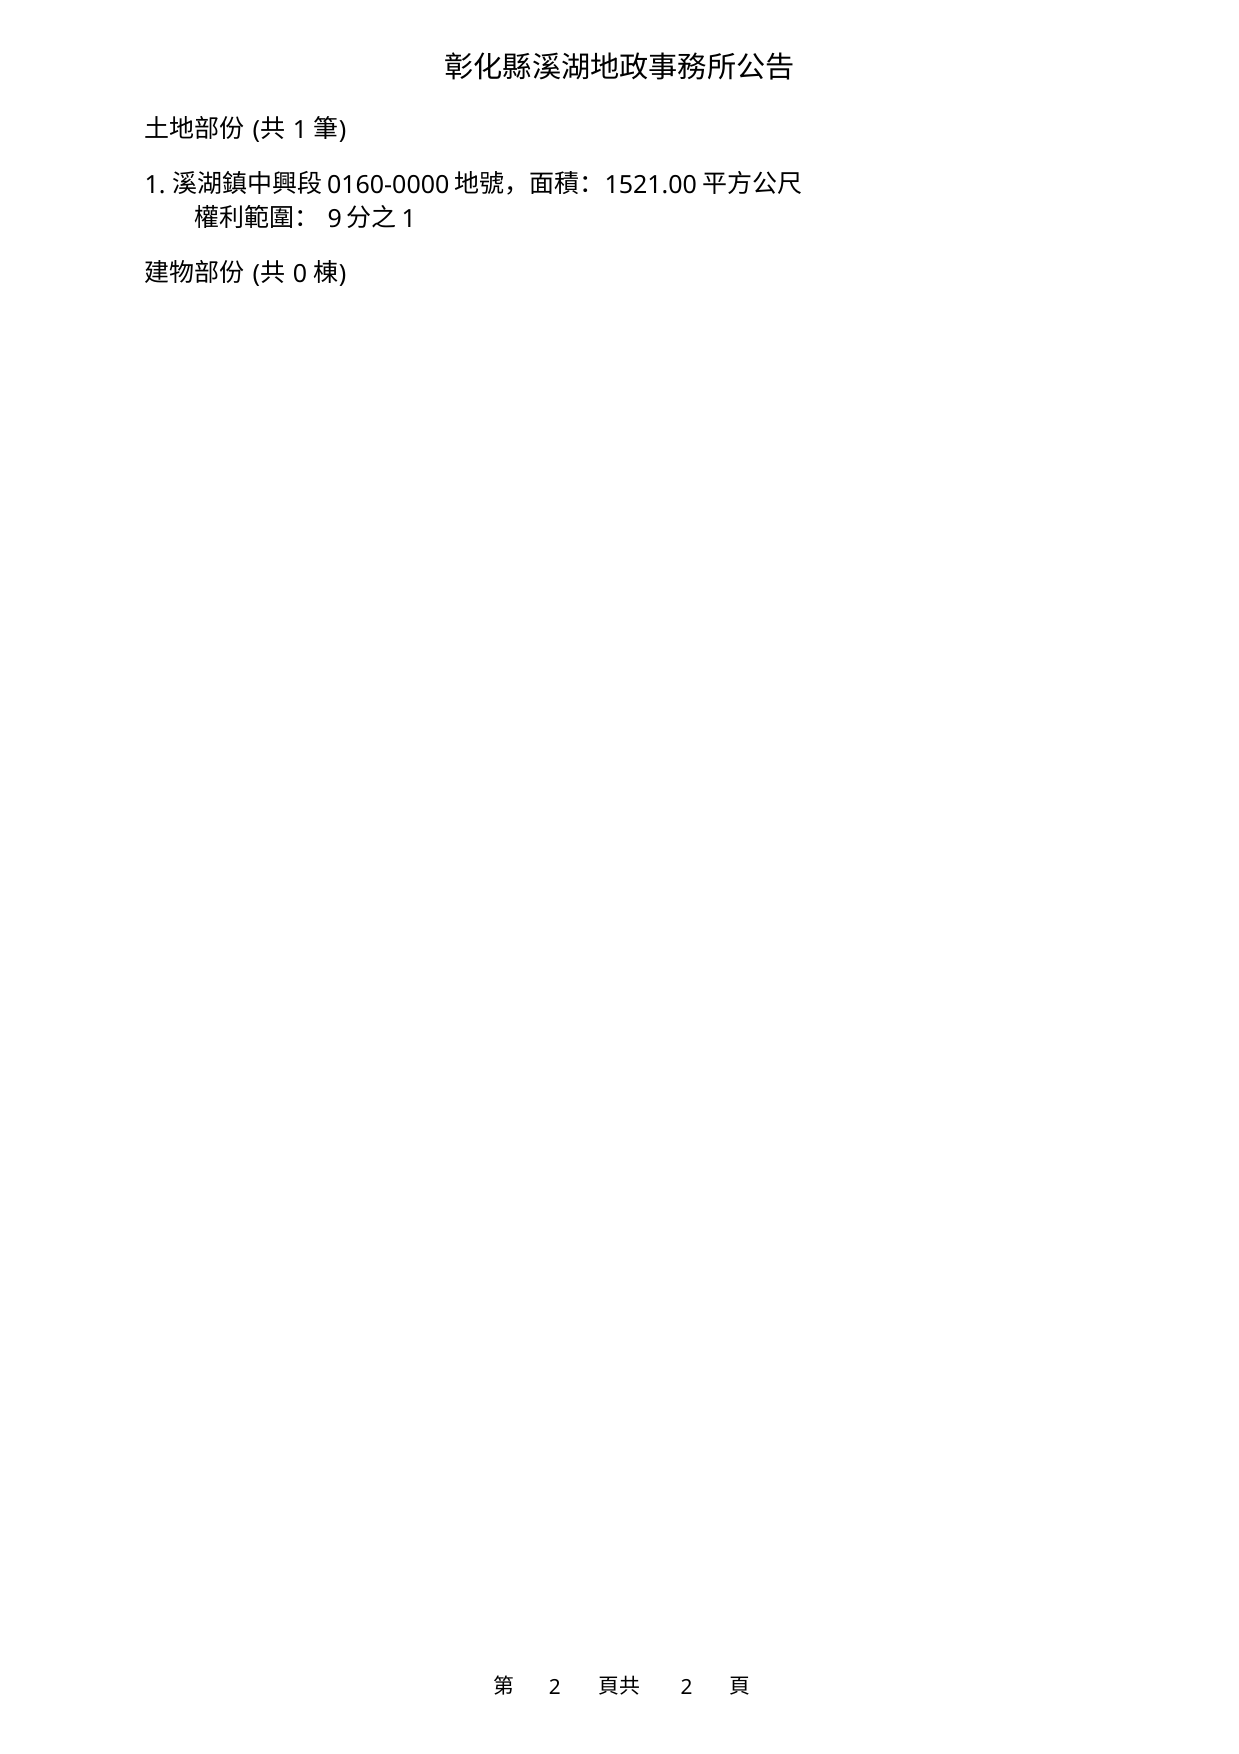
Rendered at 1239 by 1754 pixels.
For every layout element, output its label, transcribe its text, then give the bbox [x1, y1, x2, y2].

table_cell [1177, 41, 1239, 94]
table_header [760, 0, 1177, 41]
table_cell 2 [524, 1666, 585, 1707]
table_header [62, 0, 483, 41]
table_cell [653, 310, 719, 1666]
table_cell [0, 95, 62, 166]
table_header [524, 0, 585, 41]
table_cell 彰化縣溪湖地政事務所公告 [62, 41, 1177, 94]
table_cell [760, 1666, 1177, 1707]
table_cell 土地部份 (共 1 筆) [62, 95, 1177, 166]
table_cell 頁 [720, 1666, 760, 1707]
table_cell 2 [653, 1666, 719, 1707]
table_cell 1. 溪湖鎮中興段0160-0000地號，面積：1521.00平方公尺 權利範圍： 9分之1 [62, 166, 1177, 238]
table_cell [585, 310, 653, 1666]
table_header [653, 0, 719, 41]
table_cell [524, 310, 585, 1666]
table_cell [1177, 239, 1239, 310]
table_cell [0, 239, 62, 310]
table_cell [483, 310, 523, 1666]
table_cell 頁共 [585, 1666, 653, 1707]
table_cell [0, 310, 62, 1666]
table_cell [0, 1666, 62, 1707]
table_cell [62, 310, 483, 1666]
table_cell 第 [483, 1666, 523, 1707]
table_header [0, 0, 62, 41]
table_header [585, 0, 653, 41]
table_cell [0, 41, 62, 94]
table_cell 建物部份 (共 0 棟) [62, 239, 1177, 310]
table_cell [62, 1666, 483, 1707]
table_cell [1177, 166, 1239, 238]
table_cell [1177, 310, 1239, 1666]
table_cell [0, 166, 62, 238]
table_cell [1177, 95, 1239, 166]
table_header [1177, 0, 1239, 41]
table_cell [1177, 1666, 1239, 1707]
table_header [483, 0, 523, 41]
table_header [720, 0, 760, 41]
table_cell [760, 310, 1177, 1666]
table_cell [720, 310, 760, 1666]
